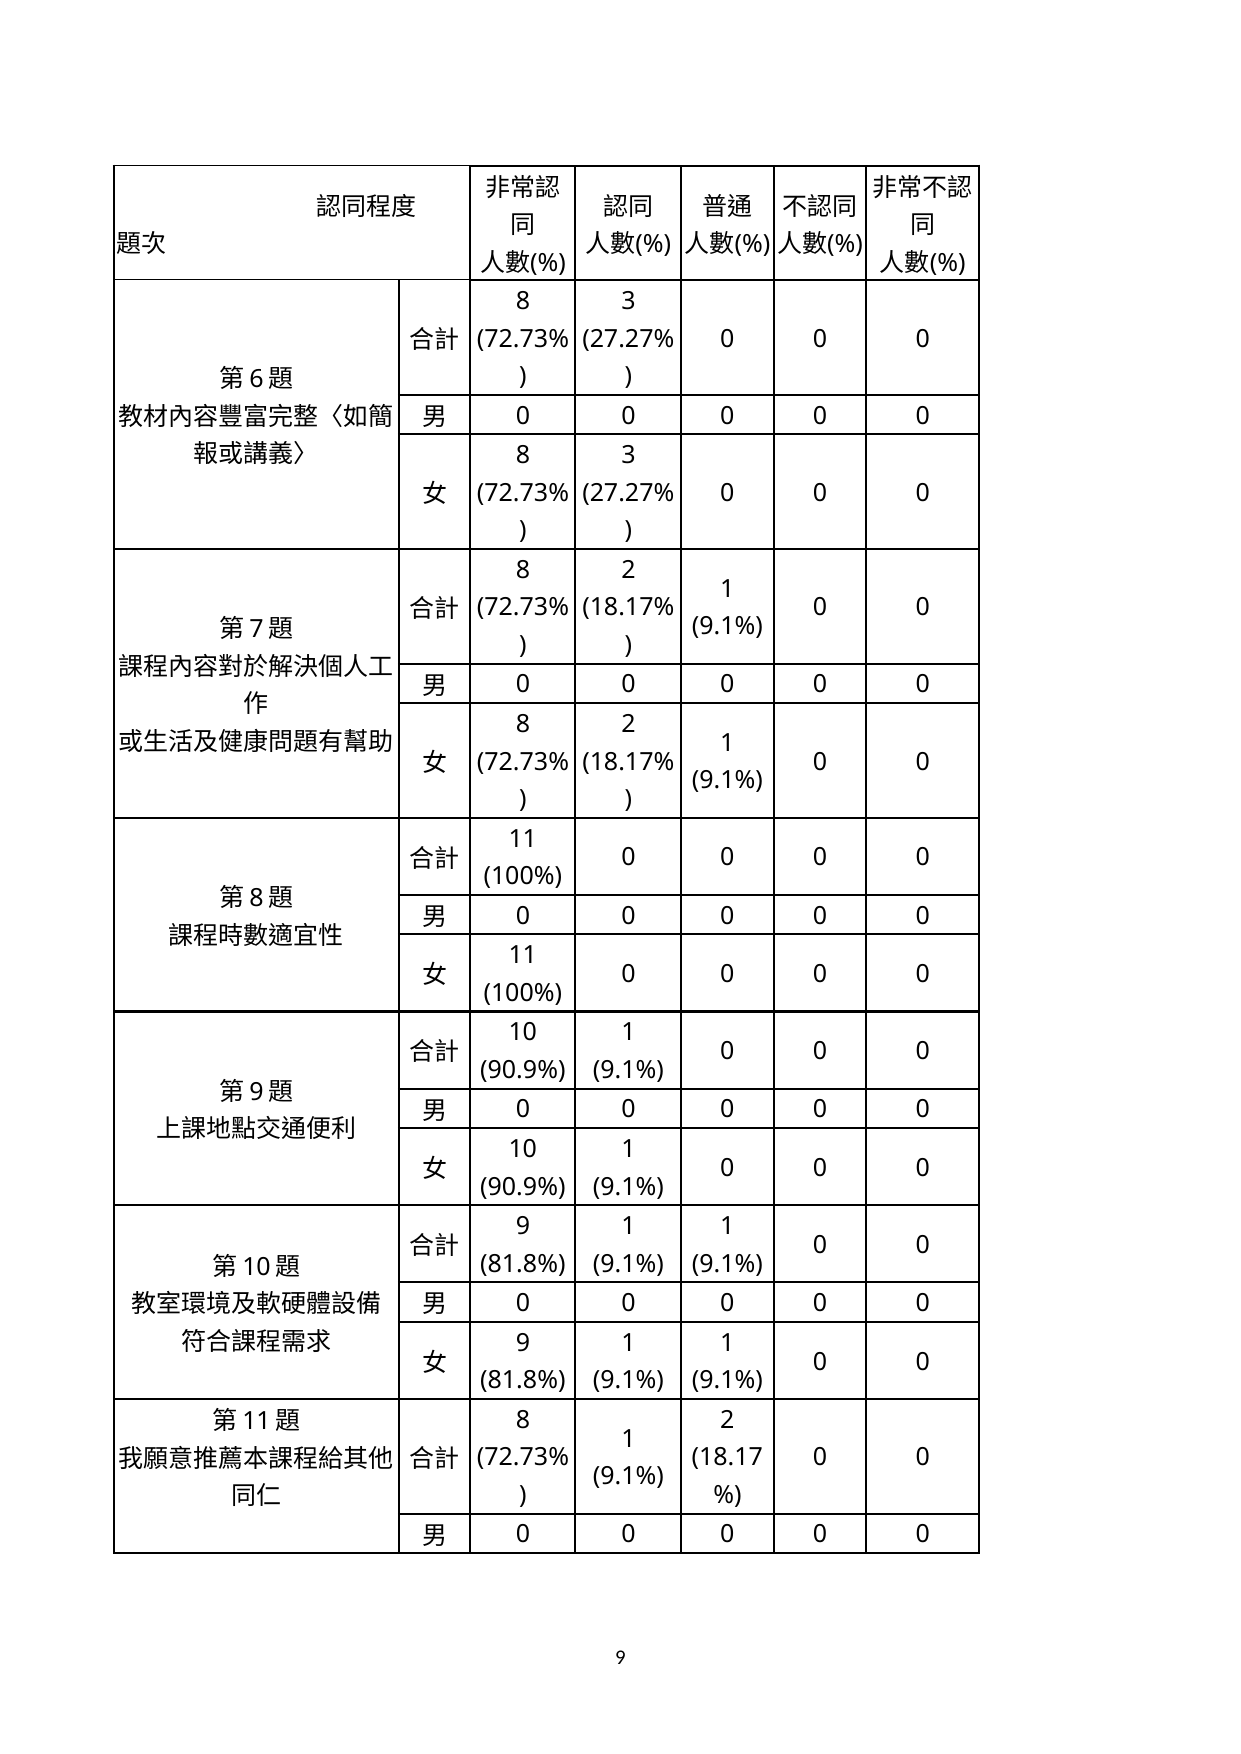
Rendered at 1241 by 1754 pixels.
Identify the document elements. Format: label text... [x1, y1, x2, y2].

table_cell 0 [576, 935, 680, 1010]
table_cell 0 [867, 665, 978, 702]
table_cell 第10題 教室環境及軟硬體設備 符合課程需求 [115, 1206, 398, 1398]
table_cell 合計 [400, 1400, 469, 1512]
table_cell 0 [682, 396, 773, 433]
table_cell 0 [682, 896, 773, 933]
table_cell 11 (100%) [471, 935, 574, 1010]
table_cell 0 [775, 396, 865, 433]
table_cell 男 [400, 1515, 469, 1552]
table_cell 0 [775, 1206, 865, 1281]
table_cell 非常不認同 人數(%) [867, 167, 978, 279]
table_cell 女 [400, 935, 469, 1010]
table_cell 第7題 課程內容對於解決個人工作 或生活及健康問題有幫助 [115, 550, 398, 817]
table_cell 認同 人數(%) [576, 167, 680, 279]
table_cell 第8題 課程時數適宜性 [115, 819, 398, 1010]
table_cell 0 [471, 396, 574, 433]
table_cell 1 (9.1%) [576, 1129, 680, 1204]
table_cell 0 [471, 1515, 574, 1552]
table_cell 0 [682, 1283, 773, 1321]
table_cell 男 [400, 396, 469, 433]
table_cell 普通 人數(%) [682, 167, 773, 279]
table_cell 第11題 我願意推薦本課程給其他同仁 [115, 1400, 398, 1552]
table_cell 0 [576, 1515, 680, 1552]
table_cell 男 [400, 896, 469, 933]
table_cell 1 (9.1%) [576, 1323, 680, 1398]
table_cell 0 [775, 819, 865, 894]
table_cell 0 [471, 1090, 574, 1127]
table_cell 0 [867, 1013, 978, 1087]
table_cell 0 [867, 1515, 978, 1552]
table_cell 0 [682, 1129, 773, 1204]
table_cell 0 [867, 550, 978, 662]
table_cell 女 [400, 1323, 469, 1398]
table_cell 0 [867, 281, 978, 394]
table_cell 0 [682, 1090, 773, 1127]
table_cell 8 (72.73%) [471, 1400, 574, 1512]
table_cell 3 (27.27%) [576, 281, 680, 394]
table_cell 0 [471, 1283, 574, 1321]
table_cell 合計 [400, 1206, 469, 1281]
table_cell 0 [775, 935, 865, 1010]
table_cell 0 [867, 704, 978, 817]
table_cell 0 [775, 281, 865, 394]
table_cell 0 [775, 1129, 865, 1204]
table_cell 0 [867, 1206, 978, 1281]
table_cell 0 [867, 435, 978, 548]
table_cell 0 [775, 1013, 865, 1087]
table_cell 0 [682, 935, 773, 1010]
table_cell 9 (81.8%) [471, 1206, 574, 1281]
table_cell 男 [400, 1090, 469, 1127]
table_cell 0 [576, 896, 680, 933]
table_cell 0 [576, 396, 680, 433]
table_cell 10 (90.9%) [471, 1129, 574, 1204]
table_cell 0 [867, 896, 978, 933]
table_cell 0 [682, 281, 773, 394]
table_cell 不認同 人數(%) [775, 167, 865, 279]
table_cell 1 (9.1%) [682, 704, 773, 817]
table_cell 0 [775, 435, 865, 548]
table_cell 1 (9.1%) [682, 1323, 773, 1398]
table_cell 1 (9.1%) [682, 550, 773, 662]
table_cell 8 (72.73%) [471, 281, 574, 394]
table_cell 0 [775, 665, 865, 702]
table_cell 1 (9.1%) [682, 1206, 773, 1281]
table_cell 0 [682, 1515, 773, 1552]
table_cell 0 [682, 435, 773, 548]
table_cell 9 (81.8%) [471, 1323, 574, 1398]
table_cell 0 [775, 704, 865, 817]
table_cell 1 (9.1%) [576, 1206, 680, 1281]
table_cell 3 (27.27%) [576, 435, 680, 548]
table_cell 0 [867, 935, 978, 1010]
table_cell 0 [682, 1013, 773, 1087]
table_cell 0 [471, 896, 574, 933]
table_cell 0 [867, 1323, 978, 1398]
table_cell 2 (18.17%) [682, 1400, 773, 1512]
table_cell 2 (18.17%) [576, 704, 680, 817]
table_cell 0 [576, 1283, 680, 1321]
table_cell 合計 [400, 1013, 469, 1087]
table_cell 第9題 上課地點交通便利 [115, 1013, 398, 1204]
table_cell 0 [867, 1283, 978, 1321]
table_cell 0 [867, 1400, 978, 1512]
table_cell 男 [400, 665, 469, 702]
table_cell 0 [576, 1090, 680, 1127]
table_cell 0 [682, 819, 773, 894]
table_cell 女 [400, 1129, 469, 1204]
table_cell 第6題 教材內容豐富完整〈如簡報或講義〉 [115, 280, 398, 548]
table_cell 0 [576, 819, 680, 894]
table_cell 0 [775, 1090, 865, 1127]
table_cell 女 [400, 704, 469, 817]
table_cell 認同程度 題次 [115, 166, 469, 279]
table_cell 0 [775, 1400, 865, 1512]
table_cell 2 (18.17%) [576, 550, 680, 662]
table_cell 女 [400, 435, 469, 548]
table_cell 0 [867, 819, 978, 894]
table_cell 8 (72.73%) [471, 704, 574, 817]
table_cell 合計 [400, 819, 469, 894]
table_cell 合計 [400, 280, 469, 394]
table_cell 8 (72.73%) [471, 435, 574, 548]
table_cell 1 (9.1%) [576, 1013, 680, 1087]
table_cell 0 [867, 1090, 978, 1127]
table_cell 0 [576, 665, 680, 702]
table_cell 0 [775, 1283, 865, 1321]
table_cell 男 [400, 1283, 469, 1321]
table_cell 0 [775, 1515, 865, 1552]
table_cell 1 (9.1%) [576, 1400, 680, 1512]
table_cell 0 [867, 396, 978, 433]
table_cell 0 [471, 665, 574, 702]
table_cell 11 (100%) [471, 819, 574, 894]
table_cell 非常認同 人數(%) [471, 167, 574, 279]
table_cell 10 (90.9%) [471, 1013, 574, 1087]
table_cell 0 [867, 1129, 978, 1204]
table_cell 0 [775, 1323, 865, 1398]
table_cell 合計 [400, 550, 469, 662]
table_cell 8 (72.73%) [471, 550, 574, 662]
table_cell 0 [775, 896, 865, 933]
table_cell 0 [775, 550, 865, 662]
table_cell 0 [682, 665, 773, 702]
